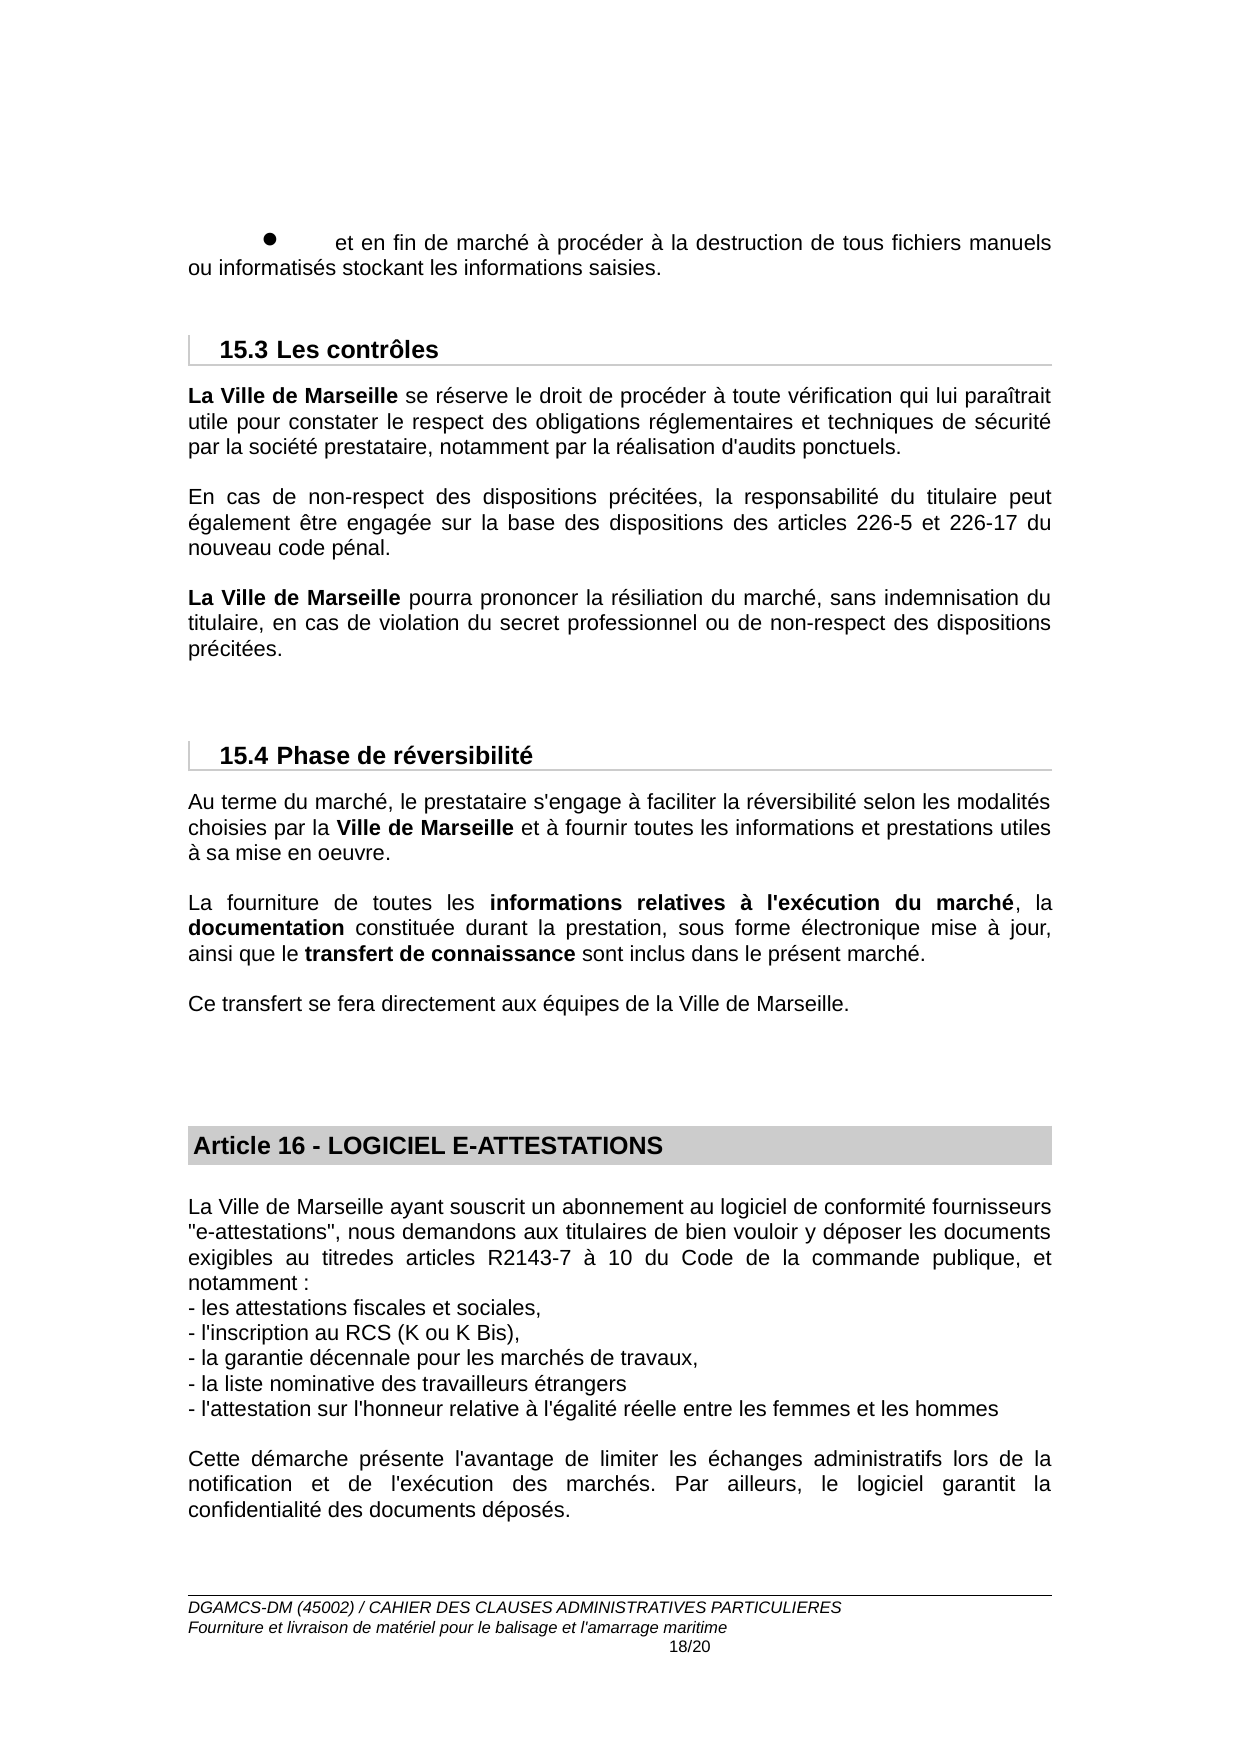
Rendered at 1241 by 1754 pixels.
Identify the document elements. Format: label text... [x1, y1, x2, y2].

text Cette démarche présente l'avantage de limiter les échanges administratifs lors de la notification et de l'exécution des marchés. Par ailleurs, le logiciel garantit la confidentialité des documents déposés. [188, 1446, 1052, 1522]
text - l'attestation sur l'honneur relative à l'égalité réelle entre les femmes et les hommes [188, 1396, 1052, 1421]
text La Ville de Marseille pourra prononcer la résiliation du marché, sans indemnisation du titulaire, en cas de violation du secret professionnel ou de non-respect des dispositions précitées. [188, 585, 1052, 661]
text Ce transfert se fera directement aux équipes de la Ville de Marseille. [188, 991, 1052, 1016]
text - la liste nominative des travailleurs étrangers [188, 1370, 1052, 1396]
list et en fin de marché à procéder à la destruction de tous fichiers manuels ou informatisés stockant les informations saisies. [188, 230, 1052, 280]
text La Ville de Marseille ayant souscrit un abonnement au logiciel de conformité fournisseurs "e-attestations", nous demandons aux titulaires de bien vouloir y déposer les documents exigibles au titredes articles R2143-7 à 10 du Code de la commande publique, et notamment : [188, 1194, 1052, 1295]
text Au terme du marché, le prestataire s'engage à faciliter la réversibilité selon les modalités choisies par la Ville de Marseille et à fournir toutes les informations et prestations utiles à sa mise en oeuvre. [188, 789, 1052, 865]
text - les attestations fiscales et sociales, [188, 1295, 1052, 1320]
text La Ville de Marseille se réserve le droit de procéder à toute vérification qui lui paraîtrait utile pour constater le respect des obligations réglementaires et techniques de sécurité par la société prestataire, notamment par la réalisation d'audits ponctuels. [188, 383, 1052, 459]
subtitle Les contrôles [190, 335, 1052, 364]
subtitle Phase de réversibilité [190, 741, 1052, 769]
text - la garantie décennale pour les marchés de travaux, [188, 1345, 1052, 1370]
text - l'inscription au RCS (K ou K Bis), [188, 1320, 1052, 1345]
subtitle LOGICIEL E-ATTESTATIONS [190, 1128, 1050, 1162]
text En cas de non-respect des dispositions précitées, la responsabilité du titulaire peut également être engagée sur la base des dispositions des articles 226-5 et 226-17 du nouveau code pénal. [188, 484, 1052, 560]
text La fourniture de toutes les informations relatives à l'exécution du marché, la documentation constituée durant la prestation, sous forme électronique mise à jour, ainsi que le transfert de connaissance sont inclus dans le présent marché. [188, 890, 1052, 966]
